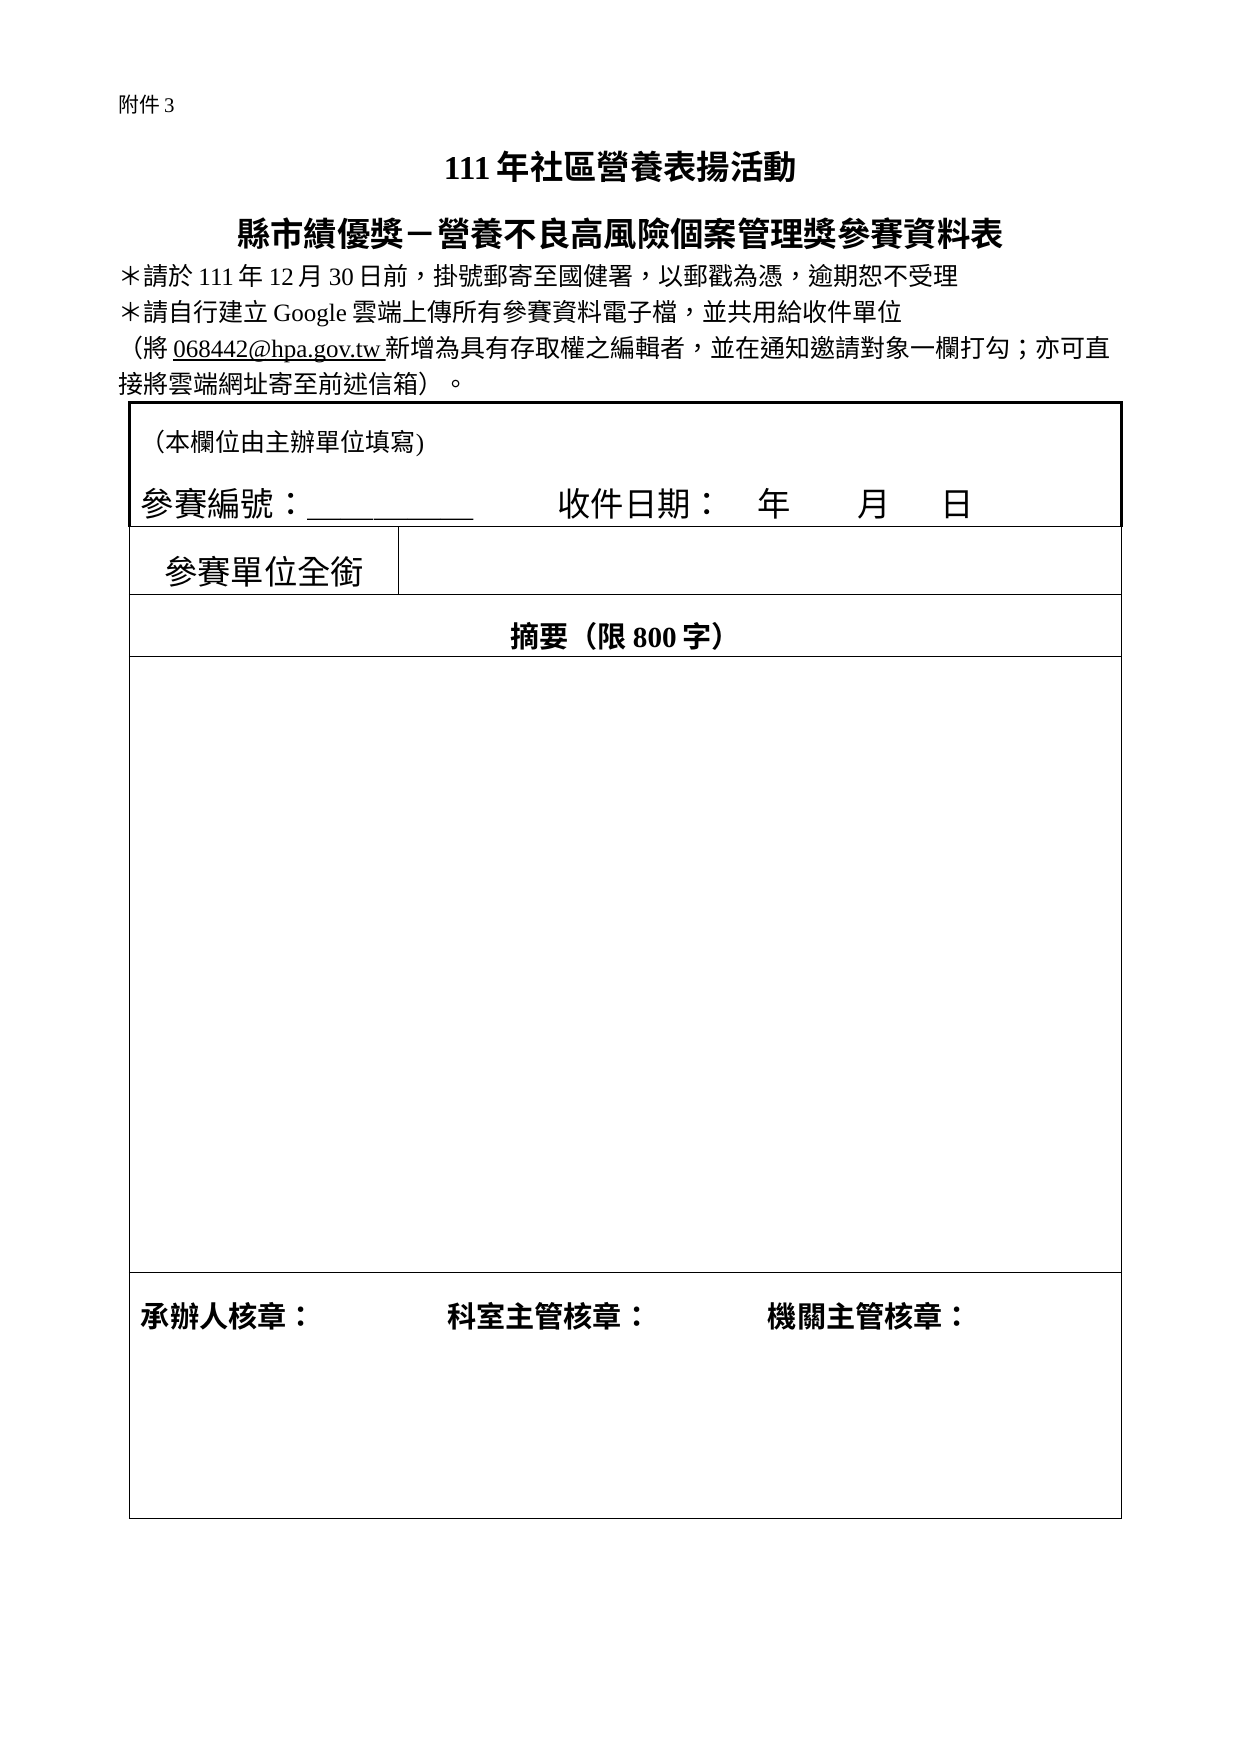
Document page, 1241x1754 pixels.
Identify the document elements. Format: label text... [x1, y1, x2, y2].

text ＊請於111年12月30日前，掛號郵寄至國健署，以郵戳為憑，逾期恕不受理 [118, 256, 1122, 292]
text （將068442@hpa.gov.tw新增為具有存取權之編輯者，並在通知邀請對象一欄打勾；亦可直接將雲端網址寄至前述信箱）。 [118, 328, 1122, 401]
table_cell [399, 527, 1121, 594]
text 縣市績優獎－營養不良高風險個案管理獎參賽資料表 [118, 208, 1122, 256]
table_cell 參賽單位全銜 [130, 527, 398, 594]
table_cell 摘要（限800字） [130, 595, 1121, 656]
table_header （本欄位由主辦單位填寫) 參賽編號：＿＿＿＿＿ 收件日期： 年 月 日 [131, 404, 1120, 526]
table_cell 承辦人核章： 科室主管核章： 機關主管核章： [130, 1273, 1121, 1518]
text ＊請自行建立Google雲端上傳所有參賽資料電子檔，並共用給收件單位 [118, 292, 1122, 328]
table_cell [130, 657, 1121, 1272]
text 111年社區營養表揚活動 [118, 141, 1122, 189]
